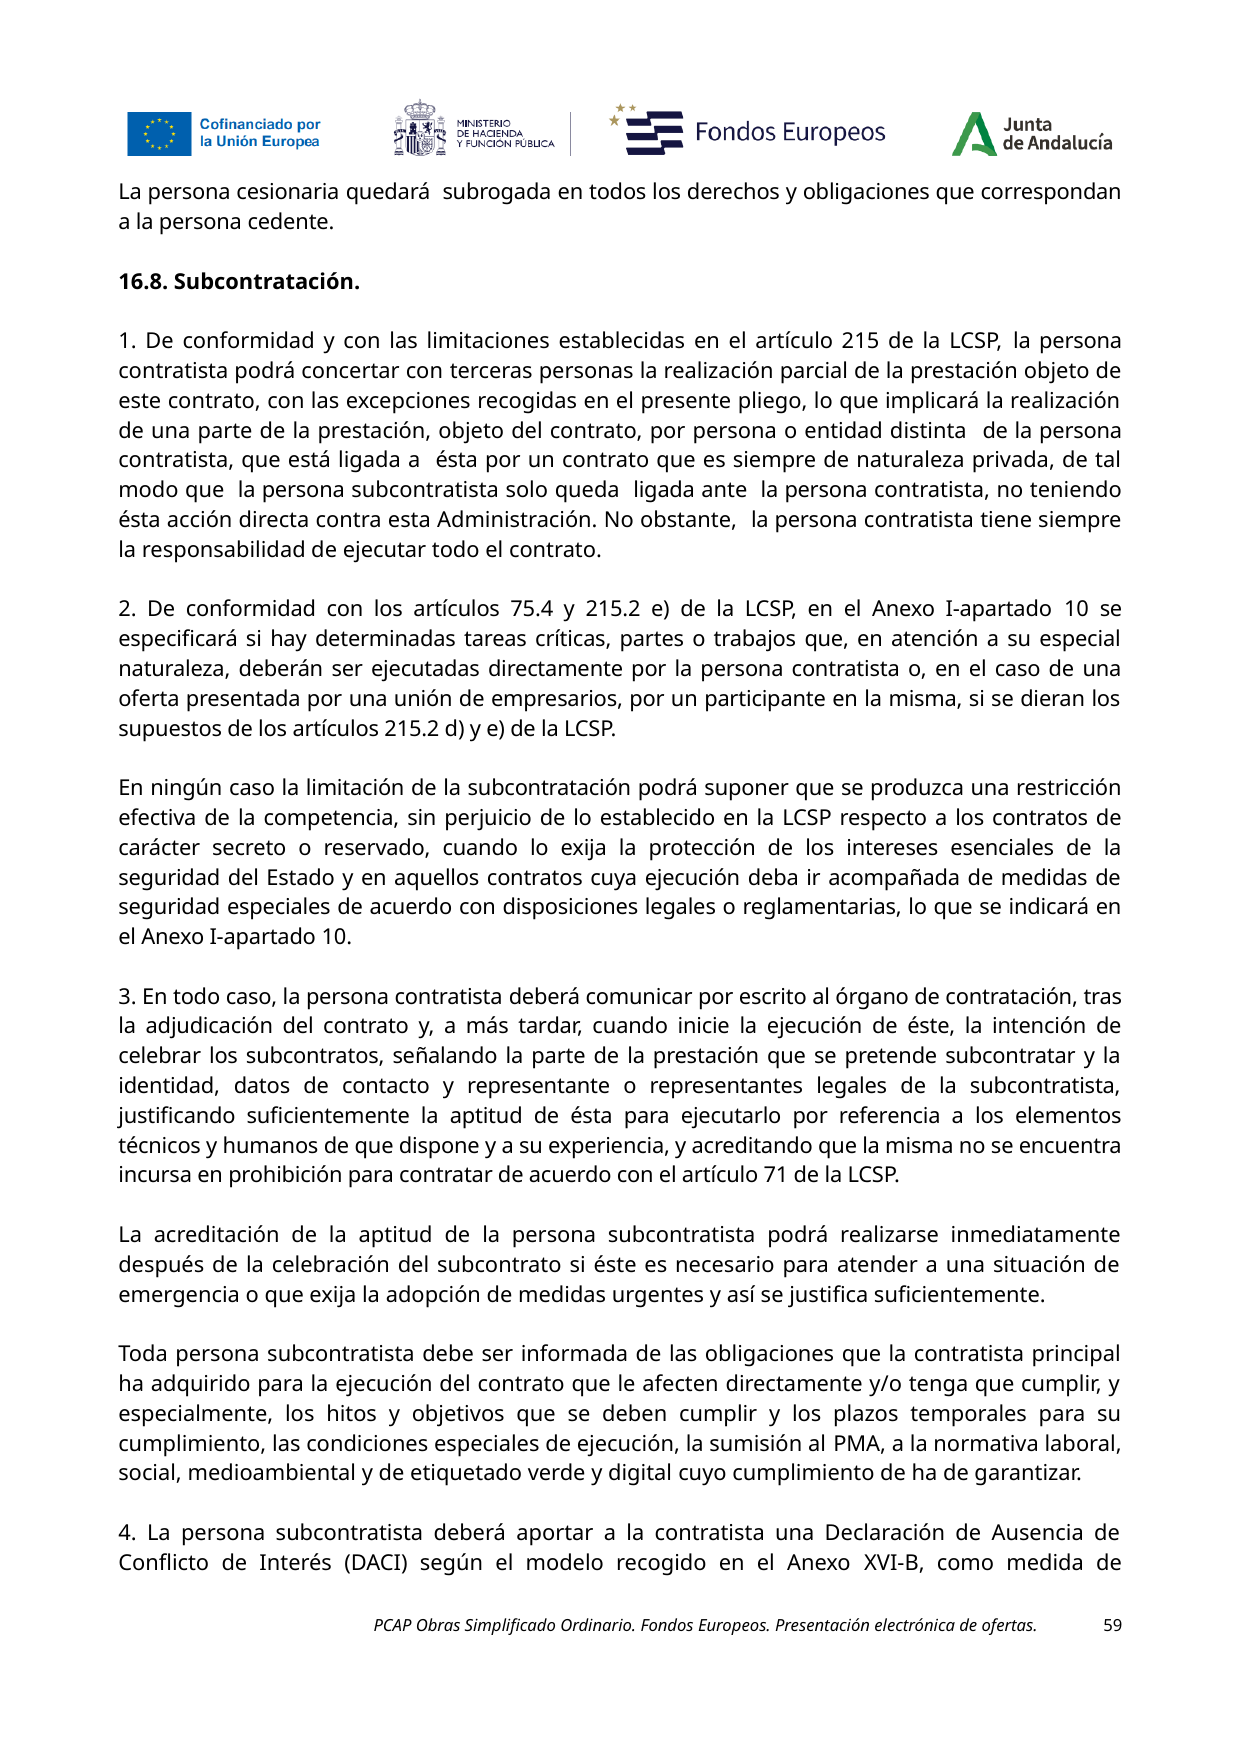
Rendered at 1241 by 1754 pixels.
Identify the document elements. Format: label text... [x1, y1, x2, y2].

picture [118, 88, 1123, 163]
text En ningún caso la limitación de la subcontratación podrá suponer que se produzca una restricción efectiva de la competencia, sin perjuicio de lo establecido en la LCSP respecto a los contratos de carácter secreto o reservado, cuando lo exija la protección de los intereses esenciales de la seguridad del Estado y en aquellos contratos cuya ejecución deba ir acompañada de medidas de seguridad especiales de acuerdo con disposiciones legales o reglamentarias, lo que se indicará en el Anexo I-apartado 10. [118, 772, 1122, 951]
text Toda persona subcontratista debe ser informada de las obligaciones que la contratista principal ha adquirido para la ejecución del contrato que le afecten directamente y/o tenga que cumplir, y especialmente, los hitos y objetivos que se deben cumplir y los plazos temporales para su cumplimiento, las condiciones especiales de ejecución, la sumisión al PMA, a la normativa laboral, social, medioambiental y de etiquetado verde y digital cuyo cumplimiento de ha de garantizar. [118, 1338, 1122, 1487]
text 1. De conformidad y con las limitaciones establecidas en el artículo 215 de la LCSP, la persona contratista podrá concertar con terceras personas la realización parcial de la prestación objeto de este contrato, con las excepciones recogidas en el presente pliego, lo que implicará la realización de una parte de la prestación, objeto del contrato, por persona o entidad distinta de la persona contratista, que está ligada a ésta por un contrato que es siempre de naturaleza privada, de tal modo que la persona subcontratista solo queda ligada ante la persona contratista, no teniendo ésta acción directa contra esta Administración. No obstante, la persona contratista tiene siempre la responsabilidad de ejecutar todo el contrato. [118, 325, 1122, 564]
text 4. La persona subcontratista deberá aportar a la contratista una Declaración de Ausencia de Conflicto de Interés (DACI) según el modelo recogido en el Anexo XVI-B, como medida de [118, 1517, 1122, 1577]
subtitle 16.8. Subcontratación. [118, 266, 1122, 296]
text 3. En todo caso, la persona contratista deberá comunicar por escrito al órgano de contratación, tras la adjudicación del contrato y, a más tardar, cuando inicie la ejecución de éste, la intención de celebrar los subcontratos, señalando la parte de la prestación que se pretende subcontratar y la identidad, datos de contacto y representante o representantes legales de la subcontratista, justificando suficientemente la aptitud de ésta para ejecutarlo por referencia a los elementos técnicos y humanos de que dispone y a su experiencia, y acreditando que la misma no se encuentra incursa en prohibición para contratar de acuerdo con el artículo 71 de la LCSP. [118, 981, 1122, 1189]
text La acreditación de la aptitud de la persona subcontratista podrá realizarse inmediatamente después de la celebración del subcontrato si éste es necesario para atender a una situación de emergencia o que exija la adopción de medidas urgentes y así se justifica suficientemente. [118, 1219, 1122, 1308]
text La persona cesionaria quedará subrogada en todos los derechos y obligaciones que correspondan a la persona cedente. [118, 176, 1122, 236]
text 2. De conformidad con los artículos 75.4 y 215.2 e) de la LCSP, en el Anexo I-apartado 10 se especificará si hay determinadas tareas críticas, partes o trabajos que, en atención a su especial naturaleza, deberán ser ejecutadas directamente por la persona contratista o, en el caso de una oferta presentada por una unión de empresarios, por un participante en la misma, si se dieran los supuestos de los artículos 215.2 d) y e) de la LCSP. [118, 593, 1122, 742]
